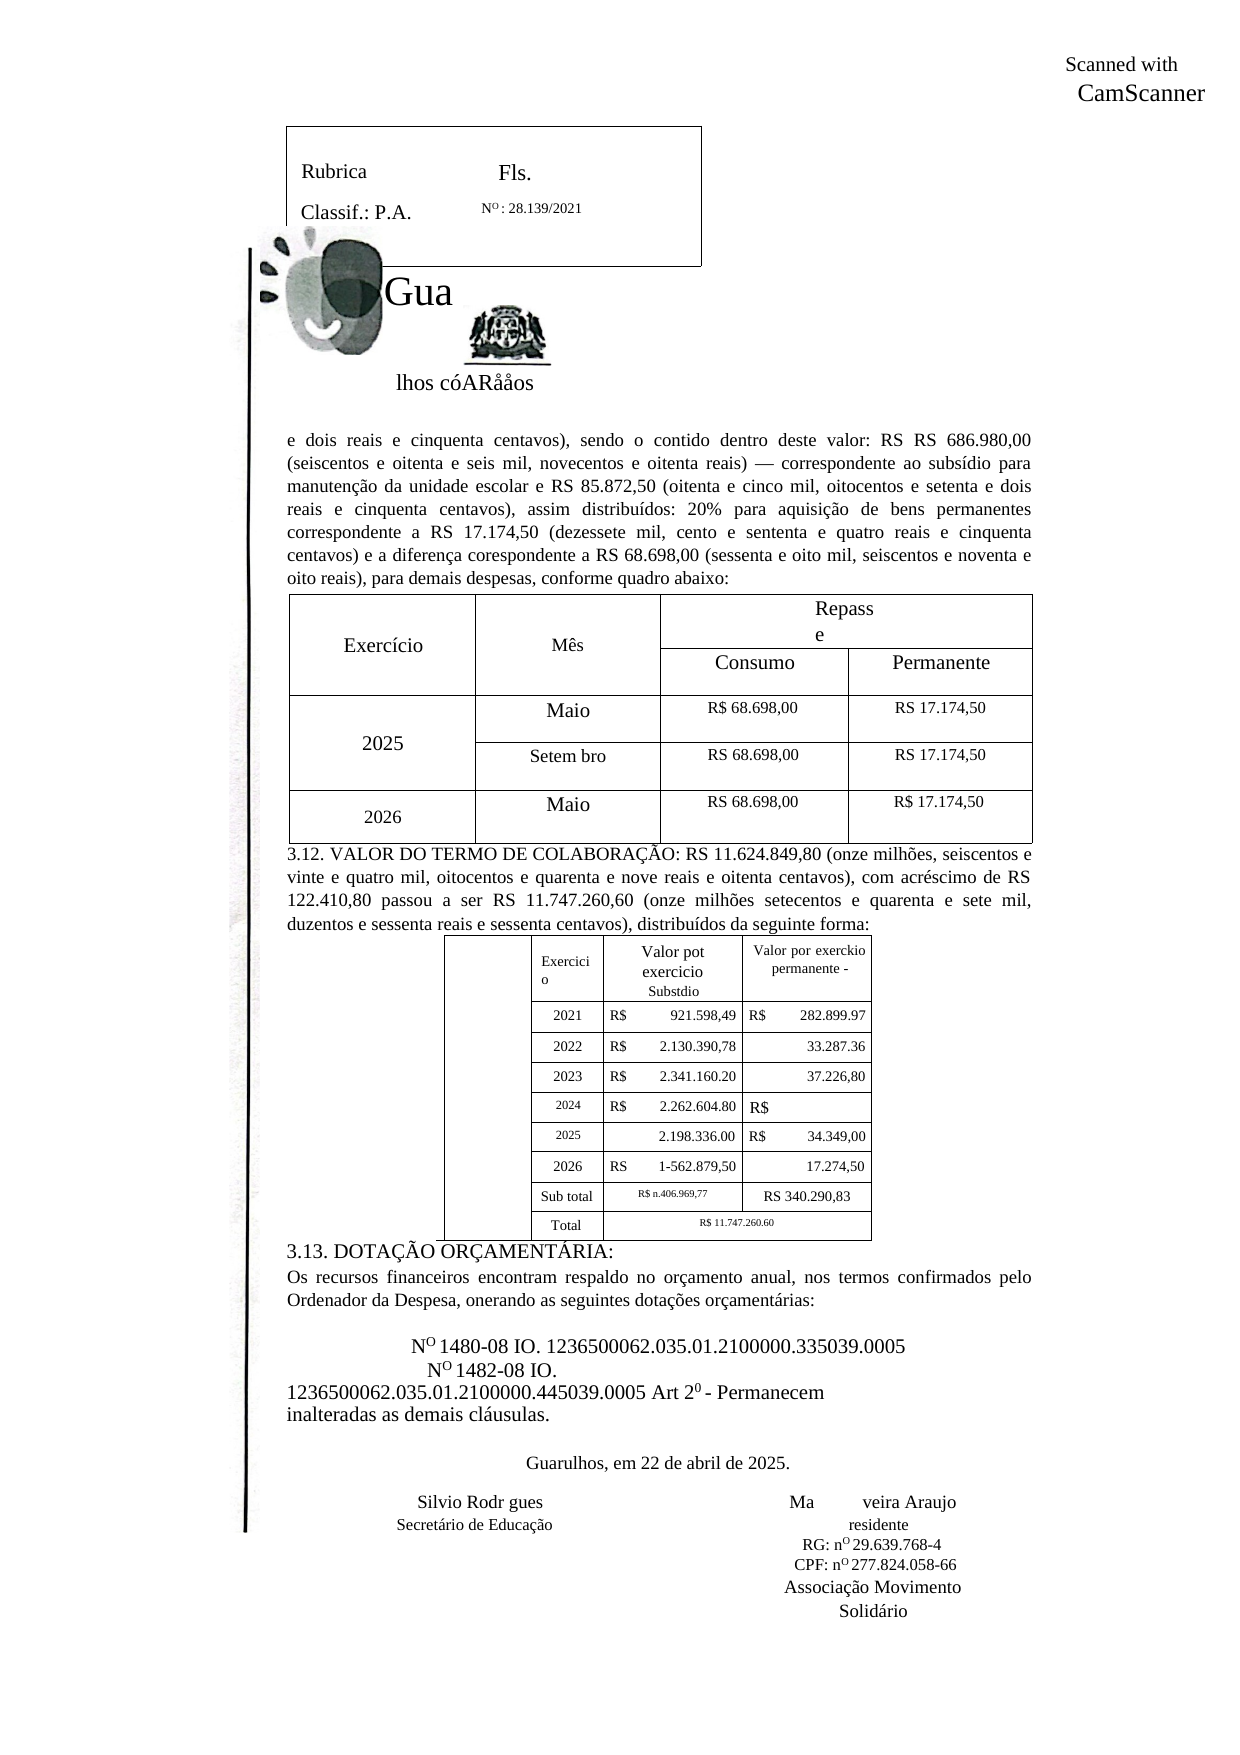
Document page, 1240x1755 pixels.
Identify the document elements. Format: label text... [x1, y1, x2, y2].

table_cell 37.226,80 [743, 1063, 871, 1092]
table_header Repasse [815, 595, 892, 648]
table_cell 2026 [532, 1152, 603, 1181]
table_cell [849, 743, 892, 789]
table_cell R$ 68.698,00 [661, 696, 815, 742]
table_cell R$ 921.598,49 [604, 1002, 742, 1032]
text Scanned with [286, 52, 1178, 76]
table_cell residente RG: nO 29.639.768-4 CPF: nO 277.824.058-66 [756, 1514, 956, 1576]
table_cell Secretário de Educação [396, 1514, 756, 1576]
text Associação Movimento Solidário [756, 1576, 990, 1621]
table_cell 2024 [532, 1093, 603, 1121]
table_cell R$ 2.341.160.20 [604, 1063, 742, 1092]
text lhos cóARååos [396, 369, 1071, 396]
table_cell Permanente [892, 649, 1032, 695]
table_cell R$ 34.349,00 [743, 1123, 871, 1151]
table_cell R$ 17.174,50 [892, 791, 1032, 843]
text e dois reais e cinquenta centavos), sendo o contido dentro deste valor: RS RS 686.980,00 (seiscentos e oitenta e seis mil, novecentos e oitenta reais) — correspondente ao subsídio para manutenção da unidade escolar e RS 85.872,50 (oitenta e cinco mil, oitocentos e setenta e dois reais e cinquenta centavos), assim distribuídos: 20% para aquisição de bens permanentes correspondente a RS 17.174,50 (dezessete mil, cento e sententa e quatro reais e cinquenta centavos) e a diferença corespondente a RS 68.698,00 (sessenta e oito mil, seiscentos e noventa e oito reais), para demais despesas, conforme quadro abaixo: [287, 429, 1033, 588]
table_cell R$ [743, 1093, 871, 1121]
table_header [445, 936, 531, 1240]
table_cell R$ 11.747.260.60 [604, 1212, 871, 1240]
table_cell R$ 2.262.604.80 [604, 1093, 742, 1121]
text CamScanner [286, 78, 1205, 107]
table_cell 2022 [532, 1033, 603, 1062]
table_header [892, 595, 1032, 648]
table_header Ma veira Araujo [756, 1491, 956, 1514]
table_cell Consumo [661, 649, 815, 695]
table_cell 2021 [532, 1002, 603, 1032]
table_header Mês [476, 595, 660, 695]
table_header Silvio Rodr gues [396, 1491, 756, 1514]
table_cell RS 1-562.879,50 [604, 1152, 742, 1181]
table_cell [849, 696, 892, 742]
text 3.13. DOTAÇÃO ORÇAMENTÁRIA: [286, 1241, 917, 1263]
table_cell R$ 282.899.97 [743, 1002, 871, 1032]
table_header Exercício [290, 595, 475, 695]
text NO 1482-08 IO. 1236500062.035.01.2100000.445039.0005 Art 20 - Permanecem inalteradas as demais cláusulas. [286, 1359, 917, 1426]
table_cell RS 340.290,83 [743, 1183, 871, 1211]
table_cell RS 17.174,50 [892, 696, 1032, 742]
table_cell [849, 791, 892, 843]
table_cell RS 17.174,50 [892, 743, 1032, 789]
subtitle Gua [287, 266, 1071, 366]
table_cell RS 68.698,00 [661, 743, 815, 789]
text Guarulhos, em 22 de abril de 2025. [286, 1452, 1030, 1473]
table_cell Total [532, 1212, 603, 1240]
table_cell Maio [476, 696, 660, 742]
table_cell RS 68.698,00 [661, 791, 815, 843]
table_cell 2023 [532, 1063, 603, 1092]
table_cell [815, 649, 848, 695]
table_cell [815, 696, 848, 742]
table_cell [849, 649, 892, 695]
text 3.12. VALOR DO TERMO DE COLABORAÇÃO: RS 11.624.849,80 (onze milhões, seiscentos e vinte e quatro mil, oitocentos e quarenta e nove reais e oitenta centavos), com acréscimo de RS 122.410,80 passou a ser RS 11.747.260,60 (onze milhões setecentos e quarenta e sete mil, duzentos e sessenta reais e sessenta centavos), distribuídos da seguinte forma: [287, 843, 1033, 934]
table_cell 17.274,50 [743, 1152, 871, 1181]
table_cell [815, 791, 848, 843]
table_header Valor pot exercicio Substdio [604, 936, 742, 1001]
table_cell 2.198.336.00 [604, 1123, 742, 1151]
table_header [661, 595, 815, 648]
subtitle NO 1480-08 IO. 1236500062.035.01.2100000.335039.0005 [286, 1334, 1030, 1358]
table_cell 2026 [290, 791, 475, 843]
text Os recursos financeiros encontram respaldo no orçamento anual, nos termos confirmados pelo Ordenador da Despesa, onerando as seguintes dotações orçamentárias: [287, 1266, 1033, 1311]
table_cell 33.287.36 [743, 1033, 871, 1062]
table_cell 2025 [532, 1123, 603, 1151]
table_header Fls. NO : 28.139/2021 [481, 127, 701, 266]
table_cell Setem bro [476, 743, 660, 789]
table_cell R$ 2.130.390,78 [604, 1033, 742, 1062]
table_cell 2025 [290, 696, 475, 789]
table_cell Sub total [532, 1183, 603, 1211]
table_cell Maio [476, 791, 660, 843]
table_header [436, 935, 444, 1240]
table_cell R$ n.406.969,77 [604, 1183, 742, 1211]
table_header Rubrica Classif.: P.A. [287, 127, 481, 266]
table_header Exercicio [532, 936, 603, 1001]
table_header Valor por exerckio permanente - [743, 936, 871, 1001]
table_cell [815, 743, 848, 789]
